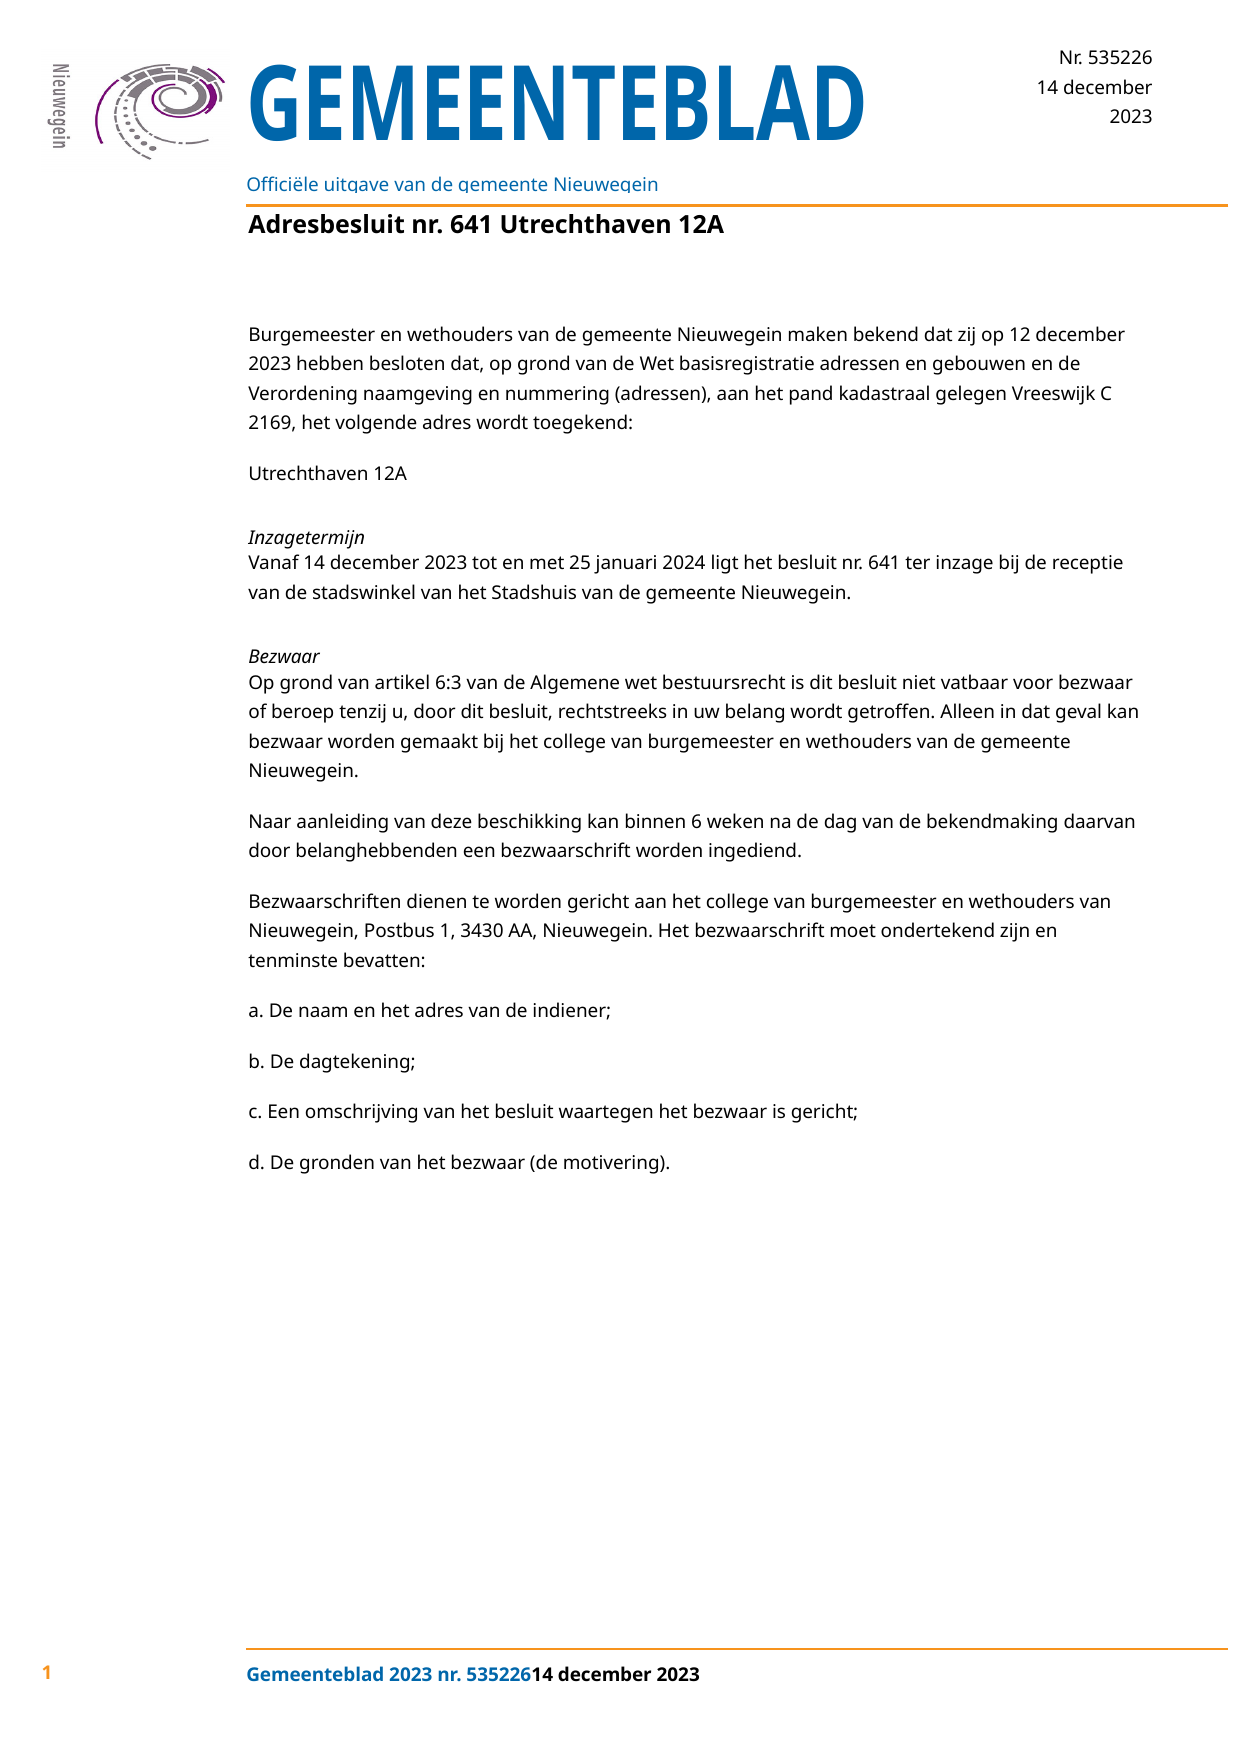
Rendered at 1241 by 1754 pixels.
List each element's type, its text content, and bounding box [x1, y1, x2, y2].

text Utrechthaven 12A [248, 460, 1152, 486]
text Naar aanleiding van deze beschikking kan binnen 6 weken na de dag van de bekendmaking daarvan door belanghebbenden een bezwaarschrift worden ingediend. [248, 808, 1152, 863]
text Burgemeester en wethouders van de gemeente Nieuwegein maken bekend dat zij op 12 december 2023 hebben besloten dat, op grond van de Wet basisregistratie adressen en gebouwen en de Verordening naamgeving en nummering (adressen), aan het pand kadastraal gelegen Vreeswijk C 2169, het volgende adres wordt toegekend: [248, 321, 1152, 435]
text Bezwaarschriften dienen te worden gericht aan het college van burgemeester en wethouders van Nieuwegein, Postbus 1, 3430 AA, Nieuwegein. Het bezwaarschrift moet ondertekend zijn en tenminste bevatten: [248, 888, 1152, 973]
text Inzagetermijn [248, 524, 1152, 549]
text c. Een omschrijving van het besluit waartegen het bezwaar is gericht; [248, 1098, 1152, 1124]
text Adresbesluit nr. 641 Utrechthaven 12A [248, 207, 1152, 241]
text a. De naam en het adres van de indiener; [248, 998, 1152, 1023]
text Vanaf 14 december 2023 tot en met 25 januari 2024 ligt het besluit nr. 641 ter inzage bij de receptie van de stadswinkel van het Stadshuis van de gemeente Nieuwegein. [248, 549, 1152, 605]
text b. De dagtekening; [248, 1048, 1152, 1074]
text Bezwaar [248, 643, 1152, 669]
text d. De gronden van het bezwaar (de motivering). [248, 1149, 1152, 1174]
picture [41, 47, 231, 172]
text Op grond van artikel 6:3 van de Algemene wet bestuursrecht is dit besluit niet vatbaar voor bezwaar of beroep tenzij u, door dit besluit, rechtstreeks in uw belang wordt getroffen. Alleen in dat geval kan bezwaar worden gemaakt bij het college van burgemeester en wethouders van de gemeente Nieuwegein. [248, 669, 1152, 783]
